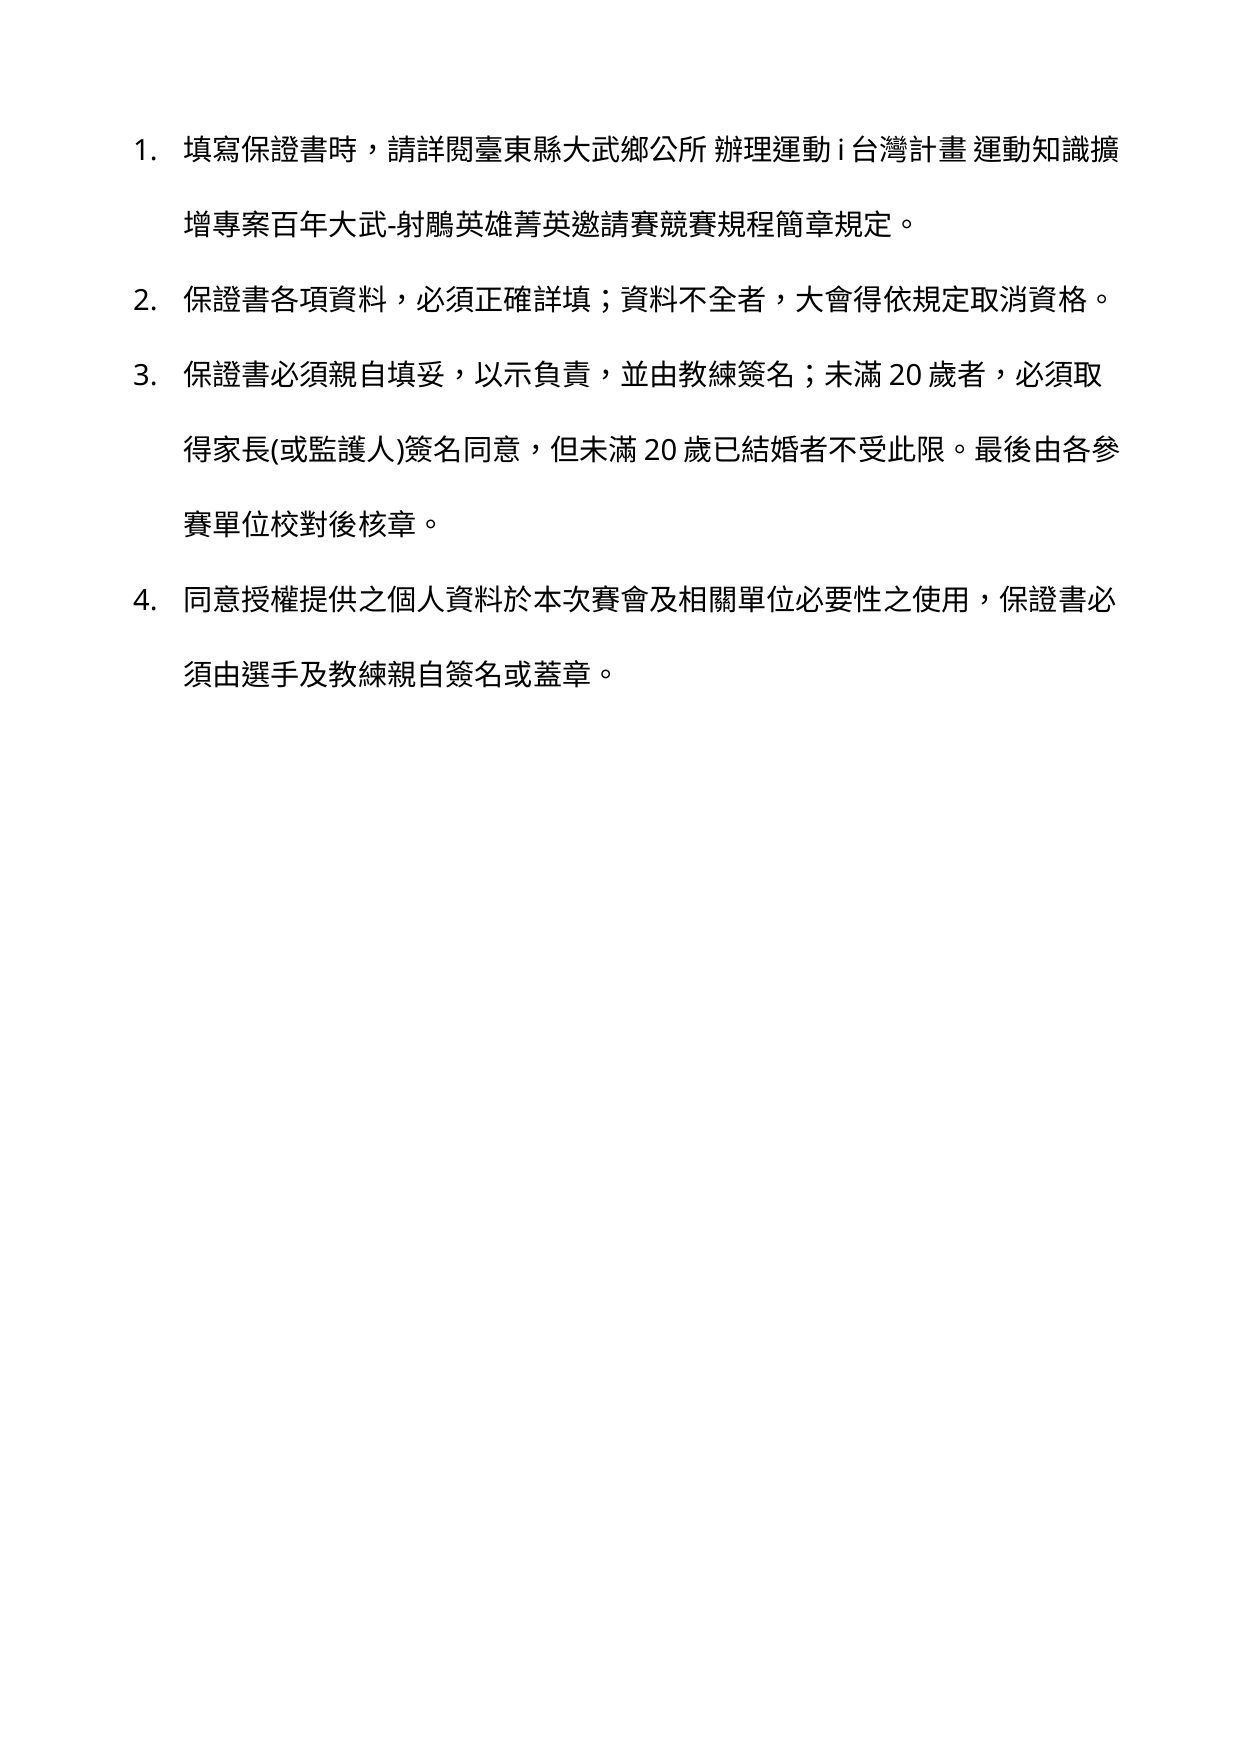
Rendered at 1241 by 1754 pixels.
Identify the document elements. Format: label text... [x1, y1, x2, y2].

list 保證書必須親自填妥，以示負責，並由教練簽名；未滿20歲者，必須取得家長(或監護人)簽名同意，但未滿20歲已結婚者不受此限。最後由各參賽單位校對後核章。 [133, 329, 1122, 554]
list 保證書各項資料，必須正確詳填；資料不全者，大會得依規定取消資格。 [133, 254, 1122, 329]
list 填寫保證書時，請詳閱臺東縣大武鄉公所 辦理運動i台灣計畫 運動知識擴增專案百年大武-射鵰英雄菁英邀請賽競賽規程簡章規定。 [133, 104, 1122, 254]
list 同意授權提供之個人資料於本次賽會及相關單位必要性之使用，保證書必須由選手及教練親自簽名或蓋章。 [133, 554, 1122, 704]
